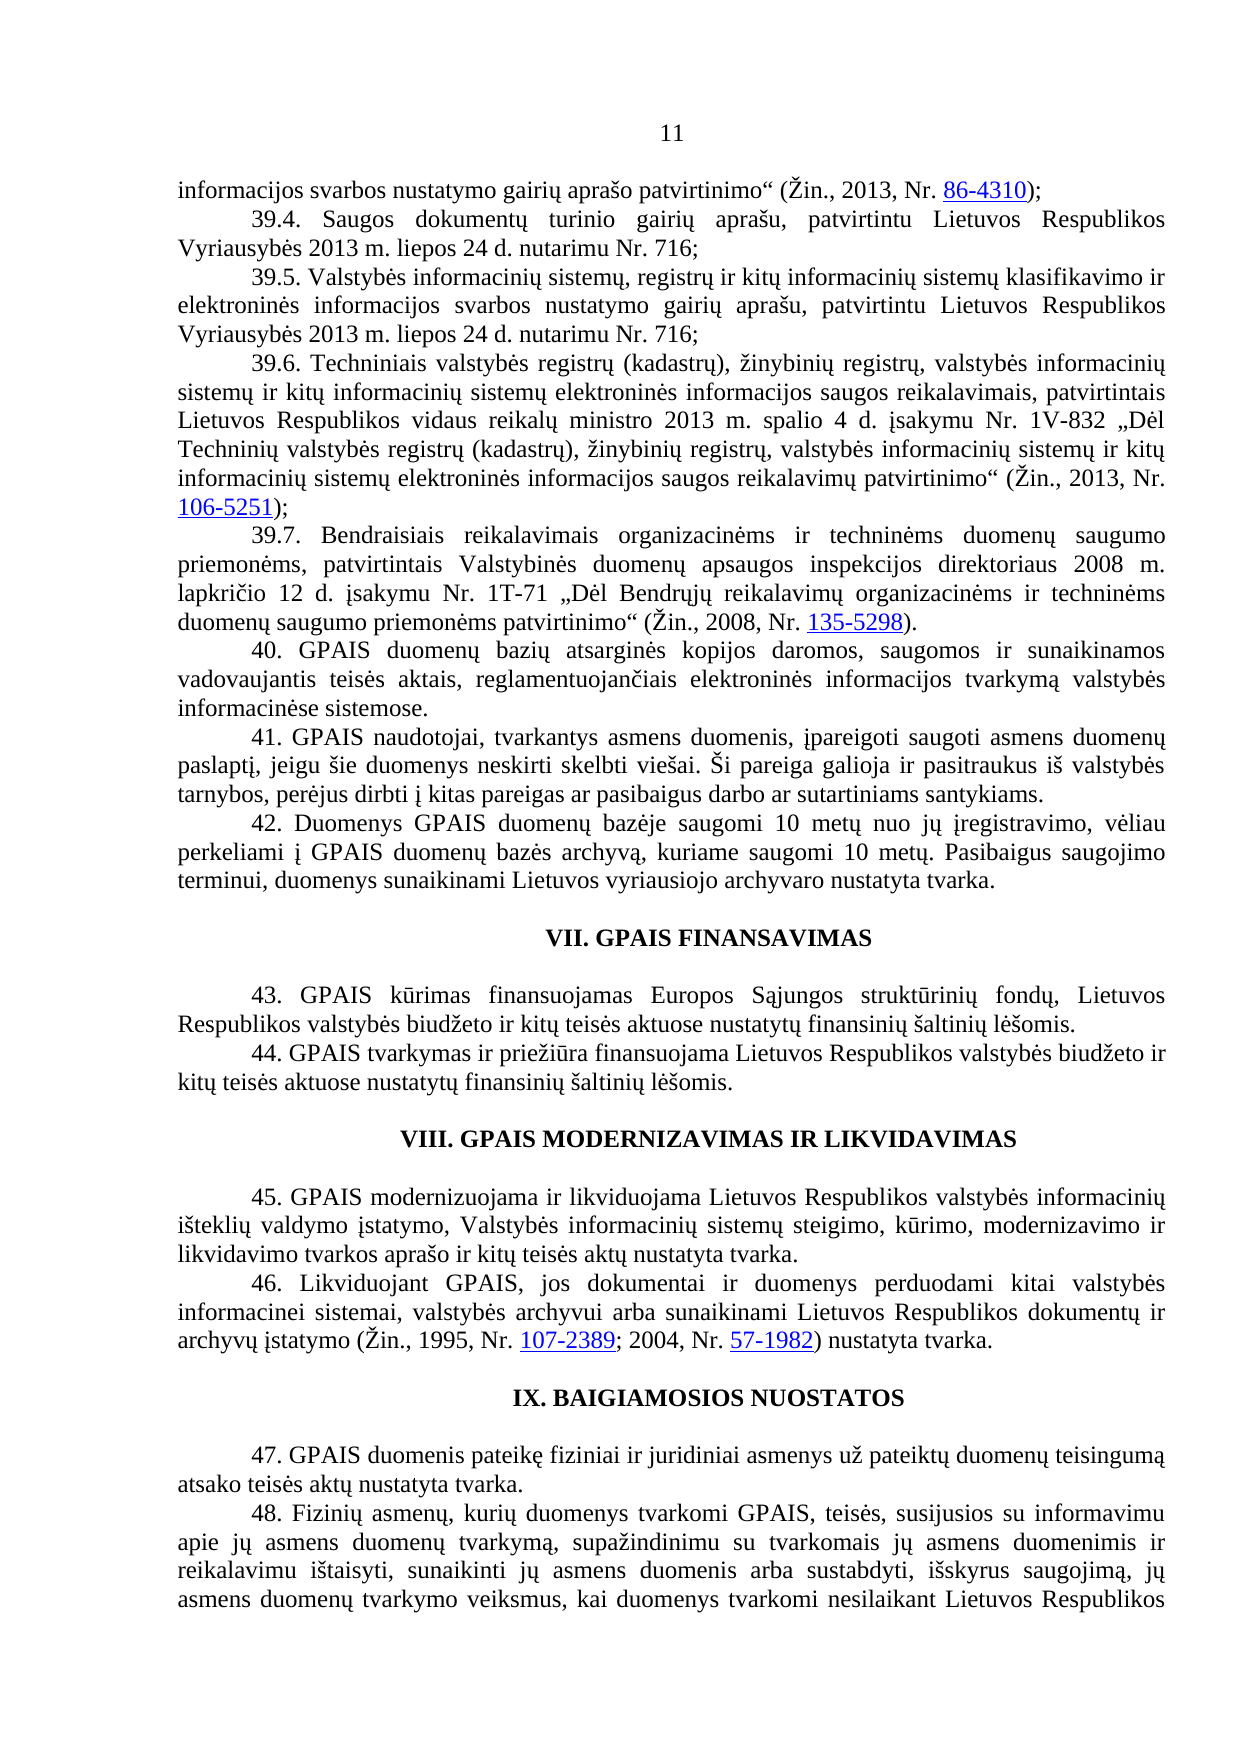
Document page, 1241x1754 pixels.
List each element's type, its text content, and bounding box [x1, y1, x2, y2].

text 39.4. Saugos dokumentų turinio gairių aprašu, patvirtintu Lietuvos Respublikos Vyriausybės 2013 m. liepos 24 d. nutarimu Nr. 716; [177, 204, 1166, 262]
text 41. GPAIS naudotojai, tvarkantys asmens duomenis, įpareigoti saugoti asmens duomenų paslaptį, jeigu šie duomenys neskirti skelbti viešai. Ši pareiga galioja ir pasitraukus iš valstybės tarnybos, perėjus dirbti į kitas pareigas ar pasibaigus darbo ar sutartiniams santykiams. [177, 722, 1166, 808]
text 42. Duomenys GPAIS duomenų bazėje saugomi 10 metų nuo jų įregistravimo, vėliau perkeliami į GPAIS duomenų bazės archyvą, kuriame saugomi 10 metų. Pasibaigus saugojimo terminui, duomenys sunaikinami Lietuvos vyriausiojo archyvaro nustatyta tvarka. [177, 808, 1166, 894]
text 44. GPAIS tvarkymas ir priežiūra finansuojama Lietuvos Respublikos valstybės biudžeto ir kitų teisės aktuose nustatytų finansinių šaltinių lėšomis. [177, 1038, 1166, 1096]
text 39.6. Techniniais valstybės registrų (kadastrų), žinybinių registrų, valstybės informacinių sistemų ir kitų informacinių sistemų elektroninės informacijos saugos reikalavimais, patvirtintais Lietuvos Respublikos vidaus reikalų ministro 2013 m. spalio 4 d. įsakymu Nr. 1V-832 „Dėl Techninių valstybės registrų (kadastrų), žinybinių registrų, valstybės informacinių sistemų ir kitų informacinių sistemų elektroninės informacijos saugos reikalavimų patvirtinimo“ (Žin., 2013, Nr. 106-5251); [177, 348, 1166, 521]
text 40. GPAIS duomenų bazių atsarginės kopijos daromos, saugomos ir sunaikinamos vadovaujantis teisės aktais, reglamentuojančiais elektroninės informacijos tvarkymą valstybės informacinėse sistemose. [177, 636, 1166, 722]
text 43. GPAIS kūrimas finansuojamas Europos Sąjungos struktūrinių fondų, Lietuvos Respublikos valstybės biudžeto ir kitų teisės aktuose nustatytų finansinių šaltinių lėšomis. [177, 981, 1166, 1038]
text 47. GPAIS duomenis pateikę fiziniai ir juridiniai asmenys už pateiktų duomenų teisingumą atsako teisės aktų nustatyta tvarka. [177, 1441, 1166, 1498]
text 39.7. Bendraisiais reikalavimais organizacinėms ir techninėms duomenų saugumo priemonėms, patvirtintais Valstybinės duomenų apsaugos inspekcijos direktoriaus 2008 m. lapkričio 12 d. įsakymu Nr. 1T-71 „Dėl Bendrųjų reikalavimų organizacinėms ir techninėms duomenų saugumo priemonėms patvirtinimo“ (Žin., 2008, Nr. 135-5298). [177, 521, 1166, 636]
text 46. Likviduojant GPAIS, jos dokumentai ir duomenys perduodami kitai valstybės informacinei sistemai, valstybės archyvui arba sunaikinami Lietuvos Respublikos dokumentų ir archyvų įstatymo (Žin., 1995, Nr. 107-2389; 2004, Nr. 57-1982) nustatyta tvarka. [177, 1268, 1166, 1354]
text VII. GPAIS FINANSAVIMAS [177, 923, 1166, 952]
text 39.5. Valstybės informacinių sistemų, registrų ir kitų informacinių sistemų klasifikavimo ir elektroninės informacijos svarbos nustatymo gairių aprašu, patvirtintu Lietuvos Respublikos Vyriausybės 2013 m. liepos 24 d. nutarimu Nr. 716; [177, 262, 1166, 348]
text informacijos svarbos nustatymo gairių aprašo patvirtinimo“ (Žin., 2013, Nr. 86-4310); [177, 176, 1166, 204]
text 48. Fizinių asmenų, kurių duomenys tvarkomi GPAIS, teisės, susijusios su informavimu apie jų asmens duomenų tvarkymą, supažindinimu su tvarkomais jų asmens duomenimis ir reikalavimu ištaisyti, sunaikinti jų asmens duomenis arba sustabdyti, išskyrus saugojimą, jų asmens duomenų tvarkymo veiksmus, kai duomenys tvarkomi nesilaikant Lietuvos Respublikos [177, 1498, 1166, 1613]
text IX. BAIGIAMOSIOS NUOSTATOS [177, 1383, 1166, 1412]
text VIII. GPAIS MODERNIZAVIMAS IR LIKVIDAVIMAS [177, 1124, 1166, 1153]
text 45. GPAIS modernizuojama ir likviduojama Lietuvos Respublikos valstybės informacinių išteklių valdymo įstatymo, Valstybės informacinių sistemų steigimo, kūrimo, modernizavimo ir likvidavimo tvarkos aprašo ir kitų teisės aktų nustatyta tvarka. [177, 1182, 1166, 1268]
